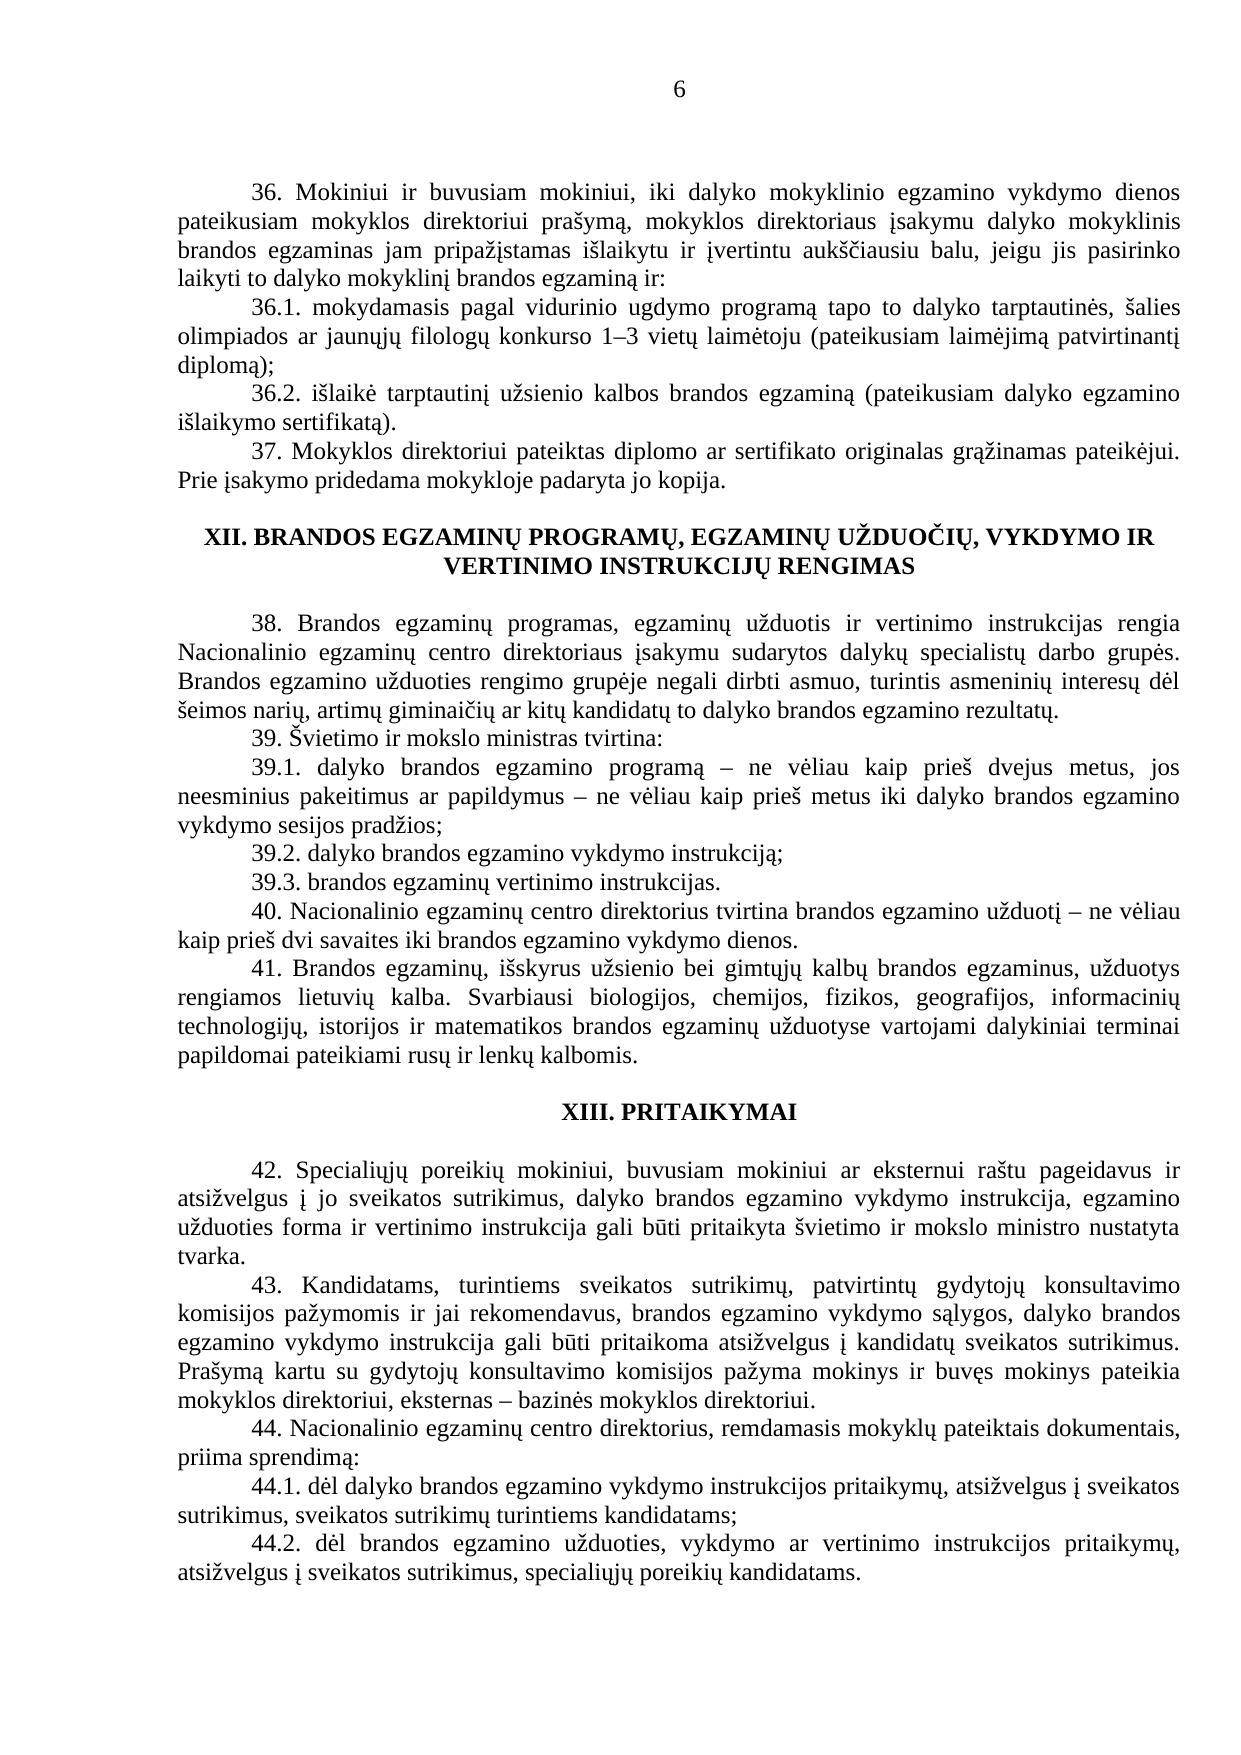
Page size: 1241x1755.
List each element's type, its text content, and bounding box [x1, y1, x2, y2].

text 36.1. mokydamasis pagal vidurinio ugdymo programą tapo to dalyko tarptautinės, šalies olimpiados ar jaunųjų filologų konkurso 1–3 vietų laimėtoju (pateikusiam laimėjimą patvirtinantį diplomą); [177, 292, 1181, 378]
text 44.2. dėl brandos egzamino užduoties, vykdymo ar vertinimo instrukcijos pritaikymų, atsižvelgus į sveikatos sutrikimus, specialiųjų poreikių kandidatams. [177, 1528, 1181, 1586]
text 42. Specialiųjų poreikių mokiniui, buvusiam mokiniui ar eksternui raštu pageidavus ir atsižvelgus į jo sveikatos sutrikimus, dalyko brandos egzamino vykdymo instrukcija, egzamino užduoties forma ir vertinimo instrukcija gali būti pritaikyta švietimo ir mokslo ministro nustatyta tvarka. [177, 1155, 1181, 1270]
text 39.2. dalyko brandos egzamino vykdymo instrukciją; [177, 838, 1181, 867]
text 38. Brandos egzaminų programas, egzaminų užduotis ir vertinimo instrukcijas rengia Nacionalinio egzaminų centro direktoriaus įsakymu sudarytos dalykų specialistų darbo grupės. Brandos egzamino užduoties rengimo grupėje negali dirbti asmuo, turintis asmeninių interesų dėl šeimos narių, artimų giminaičių ar kitų kandidatų to dalyko brandos egzamino rezultatų. [177, 608, 1181, 723]
text 39.3. brandos egzaminų vertinimo instrukcijas. [177, 867, 1181, 896]
text 36.2. išlaikė tarptautinį užsienio kalbos brandos egzaminą (pateikusiam dalyko egzamino išlaikymo sertifikatą). [177, 378, 1181, 436]
text 39. Švietimo ir mokslo ministras tvirtina: [177, 723, 1181, 752]
text 44. Nacionalinio egzaminų centro direktorius, remdamasis mokyklų pateiktais dokumentais, priima sprendimą: [177, 1413, 1181, 1471]
text 36. Mokiniui ir buvusiam mokiniui, iki dalyko mokyklinio egzamino vykdymo dienos pateikusiam mokyklos direktoriui prašymą, mokyklos direktoriaus įsakymu dalyko mokyklinis brandos egzaminas jam pripažįstamas išlaikytu ir įvertintu aukščiausiu balu, jeigu jis pasirinko laikyti to dalyko mokyklinį brandos egzaminą ir: [177, 177, 1181, 292]
text 40. Nacionalinio egzaminų centro direktorius tvirtina brandos egzamino užduotį – ne vėliau kaip prieš dvi savaites iki brandos egzamino vykdymo dienos. [177, 896, 1181, 953]
text 43. Kandidatams, turintiems sveikatos sutrikimų, patvirtintų gydytojų konsultavimo komisijos pažymomis ir jai rekomendavus, brandos egzamino vykdymo sąlygos, dalyko brandos egzamino vykdymo instrukcija gali būti pritaikoma atsižvelgus į kandidatų sveikatos sutrikimus. Prašymą kartu su gydytojų konsultavimo komisijos pažyma mokinys ir buvęs mokinys pateikia mokyklos direktoriui, eksternas – bazinės mokyklos direktoriui. [177, 1270, 1181, 1413]
text 44.1. dėl dalyko brandos egzamino vykdymo instrukcijos pritaikymų, atsižvelgus į sveikatos sutrikimus, sveikatos sutrikimų turintiems kandidatams; [177, 1471, 1181, 1528]
text XII. BRANDOS EGZAMINŲ PROGRAMŲ, EGZAMINŲ UŽDUOČIŲ, VYKDYMO IR VERTINIMO INSTRUKCIJŲ RENGIMAS [177, 522, 1181, 580]
text 41. Brandos egzaminų, išskyrus užsienio bei gimtųjų kalbų brandos egzaminus, užduotys rengiamos lietuvių kalba. Svarbiausi biologijos, chemijos, fizikos, geografijos, informacinių technologijų, istorijos ir matematikos brandos egzaminų užduotyse vartojami dalykiniai terminai papildomai pateikiami rusų ir lenkų kalbomis. [177, 953, 1181, 1068]
text 37. Mokyklos direktoriui pateiktas diplomo ar sertifikato originalas grąžinamas pateikėjui. Prie įsakymo pridedama mokykloje padaryta jo kopija. [177, 436, 1181, 493]
text XIII. PRITAIKYMAI [177, 1097, 1181, 1126]
text 39.1. dalyko brandos egzamino programą – ne vėliau kaip prieš dvejus metus, jos neesminius pakeitimus ar papildymus – ne vėliau kaip prieš metus iki dalyko brandos egzamino vykdymo sesijos pradžios; [177, 752, 1181, 838]
